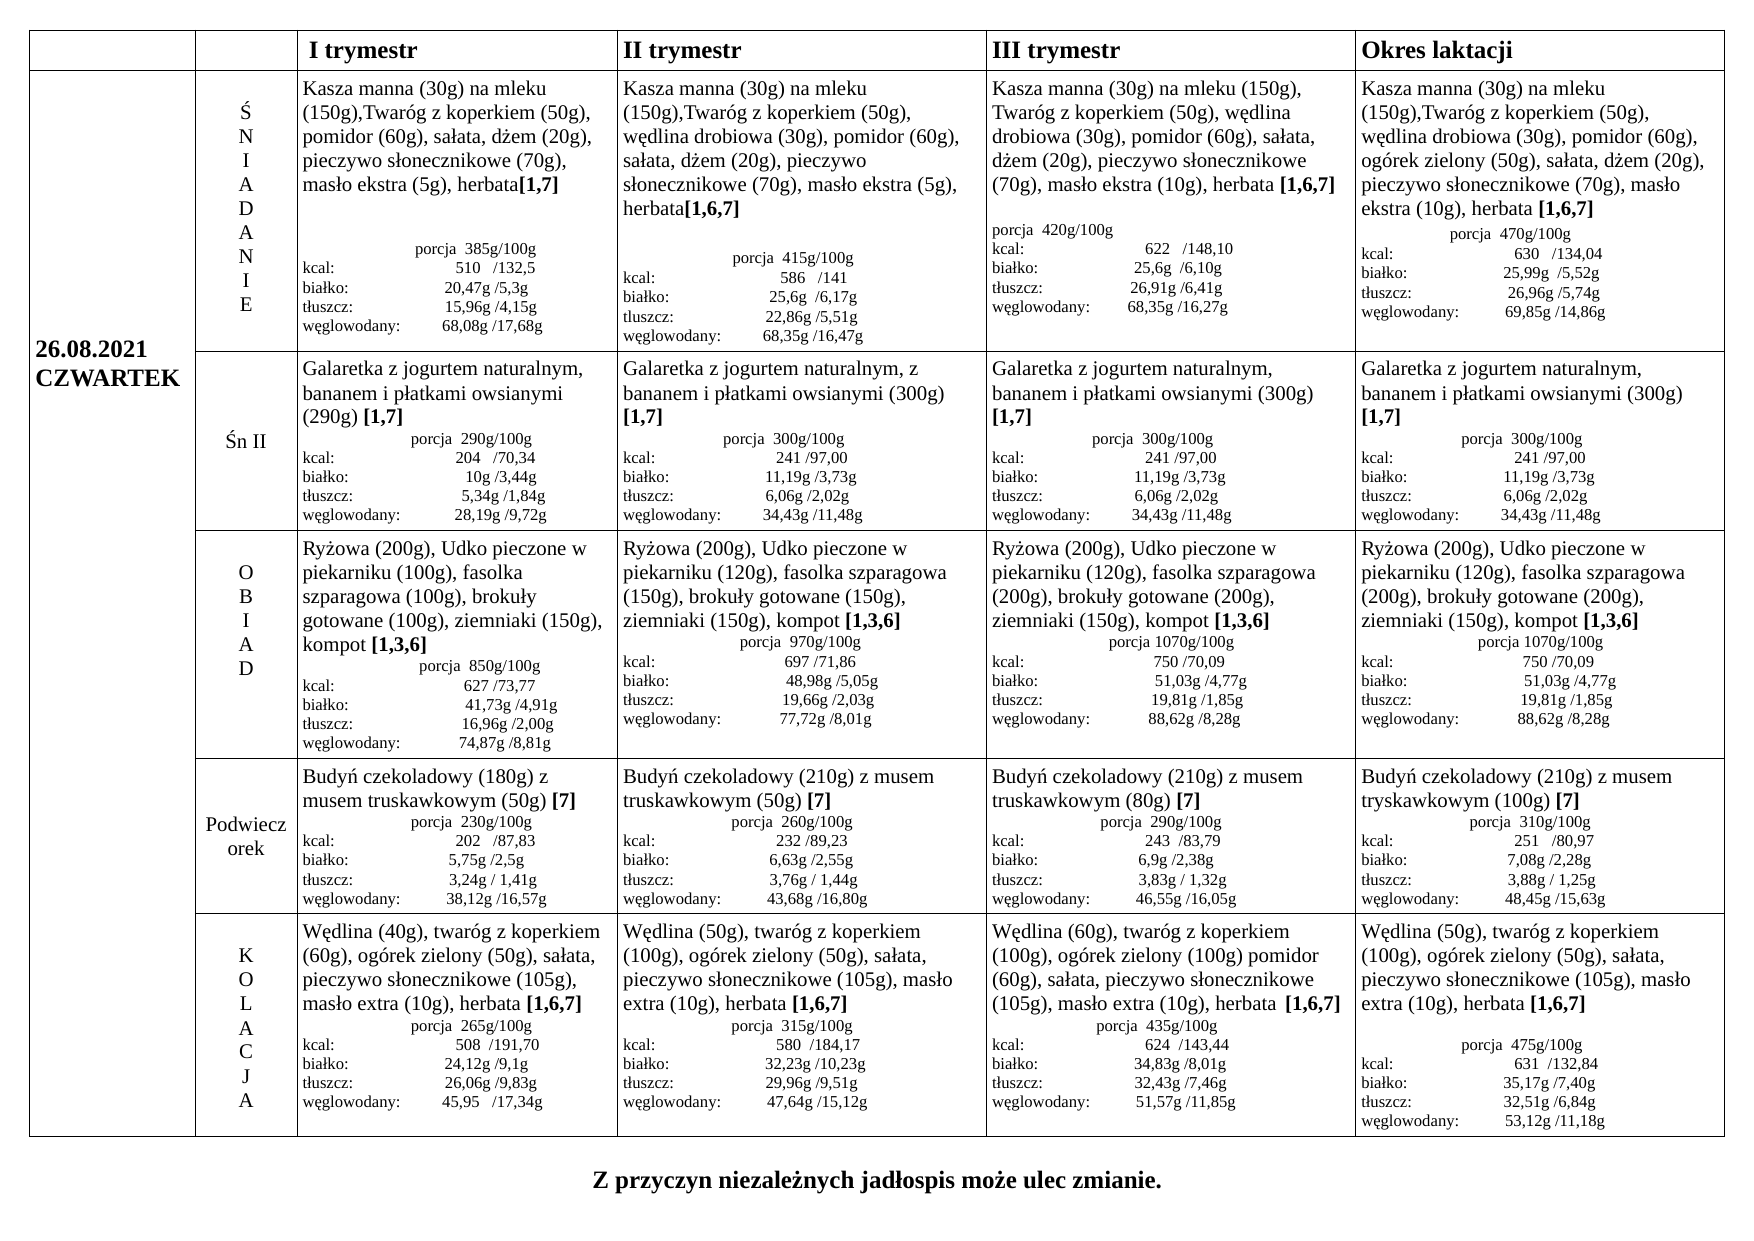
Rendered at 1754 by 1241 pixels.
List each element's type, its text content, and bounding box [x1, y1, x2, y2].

table_cell Kasza manna (30g) na mleku (150g),Twaróg z koperkiem (50g), wędlina drobiowa (30g), pomidor (60g), sałata, dżem (20g), pieczywo słonecznikowe (70g), masło ekstra (5g), herbata[1,6,7] porcja 415g/100g kcal: 586 /141 białko: 25,6g /6,17g tluszcz: 22,86g /5,51g węglowodany: 68,35g /16,47g [618, 71, 986, 351]
table_cell Śn II [196, 352, 297, 530]
table_header [196, 31, 297, 70]
table_header I trymestr [298, 31, 617, 70]
table_header III trymestr [987, 31, 1355, 70]
table_cell Ryżowa (200g), Udko pieczone w piekarniku (120g), fasolka szparagowa (150g), brokuły gotowane (150g), ziemniaki (150g), kompot [1,3,6] porcja 970g/100g kcal: 697 /71,86 białko: 48,98g /5,05g tłuszcz: 19,66g /2,03g węglowodany: 77,72g /8,01g [618, 531, 986, 758]
table_cell Budyń czekoladowy (180g) z musem truskawkowym (50g) [7] porcja 230g/100g kcal: 202 /87,83 białko: 5,75g /2,5g tłuszcz: 3,24g / 1,41g węglowodany: 38,12g /16,57g [298, 759, 617, 913]
table_cell Budyń czekoladowy (210g) z musem truskawkowym (80g) [7] porcja 290g/100g kcal: 243 /83,79 białko: 6,9g /2,38g tłuszcz: 3,83g / 1,32g węglowodany: 46,55g /16,05g [987, 759, 1355, 913]
table_cell Ryżowa (200g), Udko pieczone w piekarniku (120g), fasolka szparagowa (200g), brokuły gotowane (200g), ziemniaki (150g), kompot [1,3,6] porcja 1070g/100g kcal: 750 /70,09 białko: 51,03g /4,77g tłuszcz: 19,81g /1,85g węglowodany: 88,62g /8,28g [987, 531, 1355, 758]
table_cell Wędlina (50g), twaróg z koperkiem (100g), ogórek zielony (50g), sałata, pieczywo słonecznikowe (105g), masło extra (10g), herbata [1,6,7] porcja 315g/100g kcal: 580 /184,17 białko: 32,23g /10,23g tłuszcz: 29,96g /9,51g węglowodany: 47,64g /15,12g [618, 914, 986, 1136]
table_cell Ś N I A D A N I E [196, 71, 297, 351]
table_cell Kasza manna (30g) na mleku (150g),Twaróg z koperkiem (50g), pomidor (60g), sałata, dżem (20g), pieczywo słonecznikowe (70g), masło ekstra (5g), herbata[1,7] porcja 385g/100g kcal: 510 /132,5 białko: 20,47g /5,3g tłuszcz: 15,96g /4,15g węglowodany: 68,08g /17,68g [298, 71, 617, 351]
table_header Okres laktacji [1356, 31, 1724, 70]
table_header II trymestr [618, 31, 986, 70]
table_cell Wędlina (50g), twaróg z koperkiem (100g), ogórek zielony (50g), sałata, pieczywo słonecznikowe (105g), masło extra (10g), herbata [1,6,7] porcja 475g/100g kcal: 631 /132,84 białko: 35,17g /7,40g tłuszcz: 32,51g /6,84g węglowodany: 53,12g /11,18g [1356, 914, 1724, 1136]
table_cell Kasza manna (30g) na mleku (150g),Twaróg z koperkiem (50g), wędlina drobiowa (30g), pomidor (60g), ogórek zielony (50g), sałata, dżem (20g), pieczywo słonecznikowe (70g), masło ekstra (10g), herbata [1,6,7] porcja 470g/100g kcal: 630 /134,04 białko: 25,99g /5,52g tłuszcz: 26,96g /5,74g węglowodany: 69,85g /14,86g [1356, 71, 1724, 351]
table_cell Budyń czekoladowy (210g) z musem tryskawkowym (100g) [7] porcja 310g/100g kcal: 251 /80,97 białko: 7,08g /2,28g tłuszcz: 3,88g / 1,25g węglowodany: 48,45g /15,63g [1356, 759, 1724, 913]
table_cell Ryżowa (200g), Udko pieczone w piekarniku (120g), fasolka szparagowa (200g), brokuły gotowane (200g), ziemniaki (150g), kompot [1,3,6] porcja 1070g/100g kcal: 750 /70,09 białko: 51,03g /4,77g tłuszcz: 19,81g /1,85g węglowodany: 88,62g /8,28g [1356, 531, 1724, 758]
table_cell Ryżowa (200g), Udko pieczone w piekarniku (100g), fasolka szparagowa (100g), brokuły gotowane (100g), ziemniaki (150g), kompot [1,3,6] porcja 850g/100g kcal: 627 /73,77 białko: 41,73g /4,91g tłuszcz: 16,96g /2,00g węglowodany: 74,87g /8,81g [298, 531, 617, 758]
table_cell Podwieczorek [196, 759, 297, 913]
table_cell Wędlina (60g), twaróg z koperkiem (100g), ogórek zielony (100g) pomidor (60g), sałata, pieczywo słonecznikowe (105g), masło extra (10g), herbata [1,6,7] porcja 435g/100g kcal: 624 /143,44 białko: 34,83g /8,01g tłuszcz: 32,43g /7,46g węglowodany: 51,57g /11,85g [987, 914, 1355, 1136]
table_cell Galaretka z jogurtem naturalnym, bananem i płatkami owsianymi (300g) [1,7] porcja 300g/100g kcal: 241 /97,00 białko: 11,19g /3,73g tłuszcz: 6,06g /2,02g węglowodany: 34,43g /11,48g [1356, 352, 1724, 530]
table_cell O B I A D [196, 531, 297, 758]
table_cell Wędlina (40g), twaróg z koperkiem (60g), ogórek zielony (50g), sałata, pieczywo słonecznikowe (105g), masło extra (10g), herbata [1,6,7] porcja 265g/100g kcal: 508 /191,70 białko: 24,12g /9,1g tłuszcz: 26,06g /9,83g węglowodany: 45,95 /17,34g [298, 914, 617, 1136]
table_cell Galaretka z jogurtem naturalnym, bananem i płatkami owsianymi (300g) [1,7] porcja 300g/100g kcal: 241 /97,00 białko: 11,19g /3,73g tłuszcz: 6,06g /2,02g węglowodany: 34,43g /11,48g [987, 352, 1355, 530]
table_cell K O L A C J A [196, 914, 297, 1136]
table_cell 26.08.2021 CZWARTEK [30, 71, 195, 1136]
table_cell Galaretka z jogurtem naturalnym, z bananem i płatkami owsianymi (300g) [1,7] porcja 300g/100g kcal: 241 /97,00 białko: 11,19g /3,73g tłuszcz: 6,06g /2,02g węglowodany: 34,43g /11,48g [618, 352, 986, 530]
table_cell Kasza manna (30g) na mleku (150g), Twaróg z koperkiem (50g), wędlina drobiowa (30g), pomidor (60g), sałata, dżem (20g), pieczywo słonecznikowe (70g), masło ekstra (10g), herbata [1,6,7] porcja 420g/100g kcal: 622 /148,10 białko: 25,6g /6,10g tłuszcz: 26,91g /6,41g węglowodany: 68,35g /16,27g [987, 71, 1355, 351]
text Z przyczyn niezależnych jadłospis może ulec zmianie. [29, 1165, 1724, 1194]
table_header [30, 31, 195, 70]
table_cell Galaretka z jogurtem naturalnym, bananem i płatkami owsianymi (290g) [1,7] porcja 290g/100g kcal: 204 /70,34 białko: 10g /3,44g tłuszcz: 5,34g /1,84g węglowodany: 28,19g /9,72g [298, 352, 617, 530]
table_cell Budyń czekoladowy (210g) z musem truskawkowym (50g) [7] porcja 260g/100g kcal: 232 /89,23 białko: 6,63g /2,55g tłuszcz: 3,76g / 1,44g węglowodany: 43,68g /16,80g [618, 759, 986, 913]
